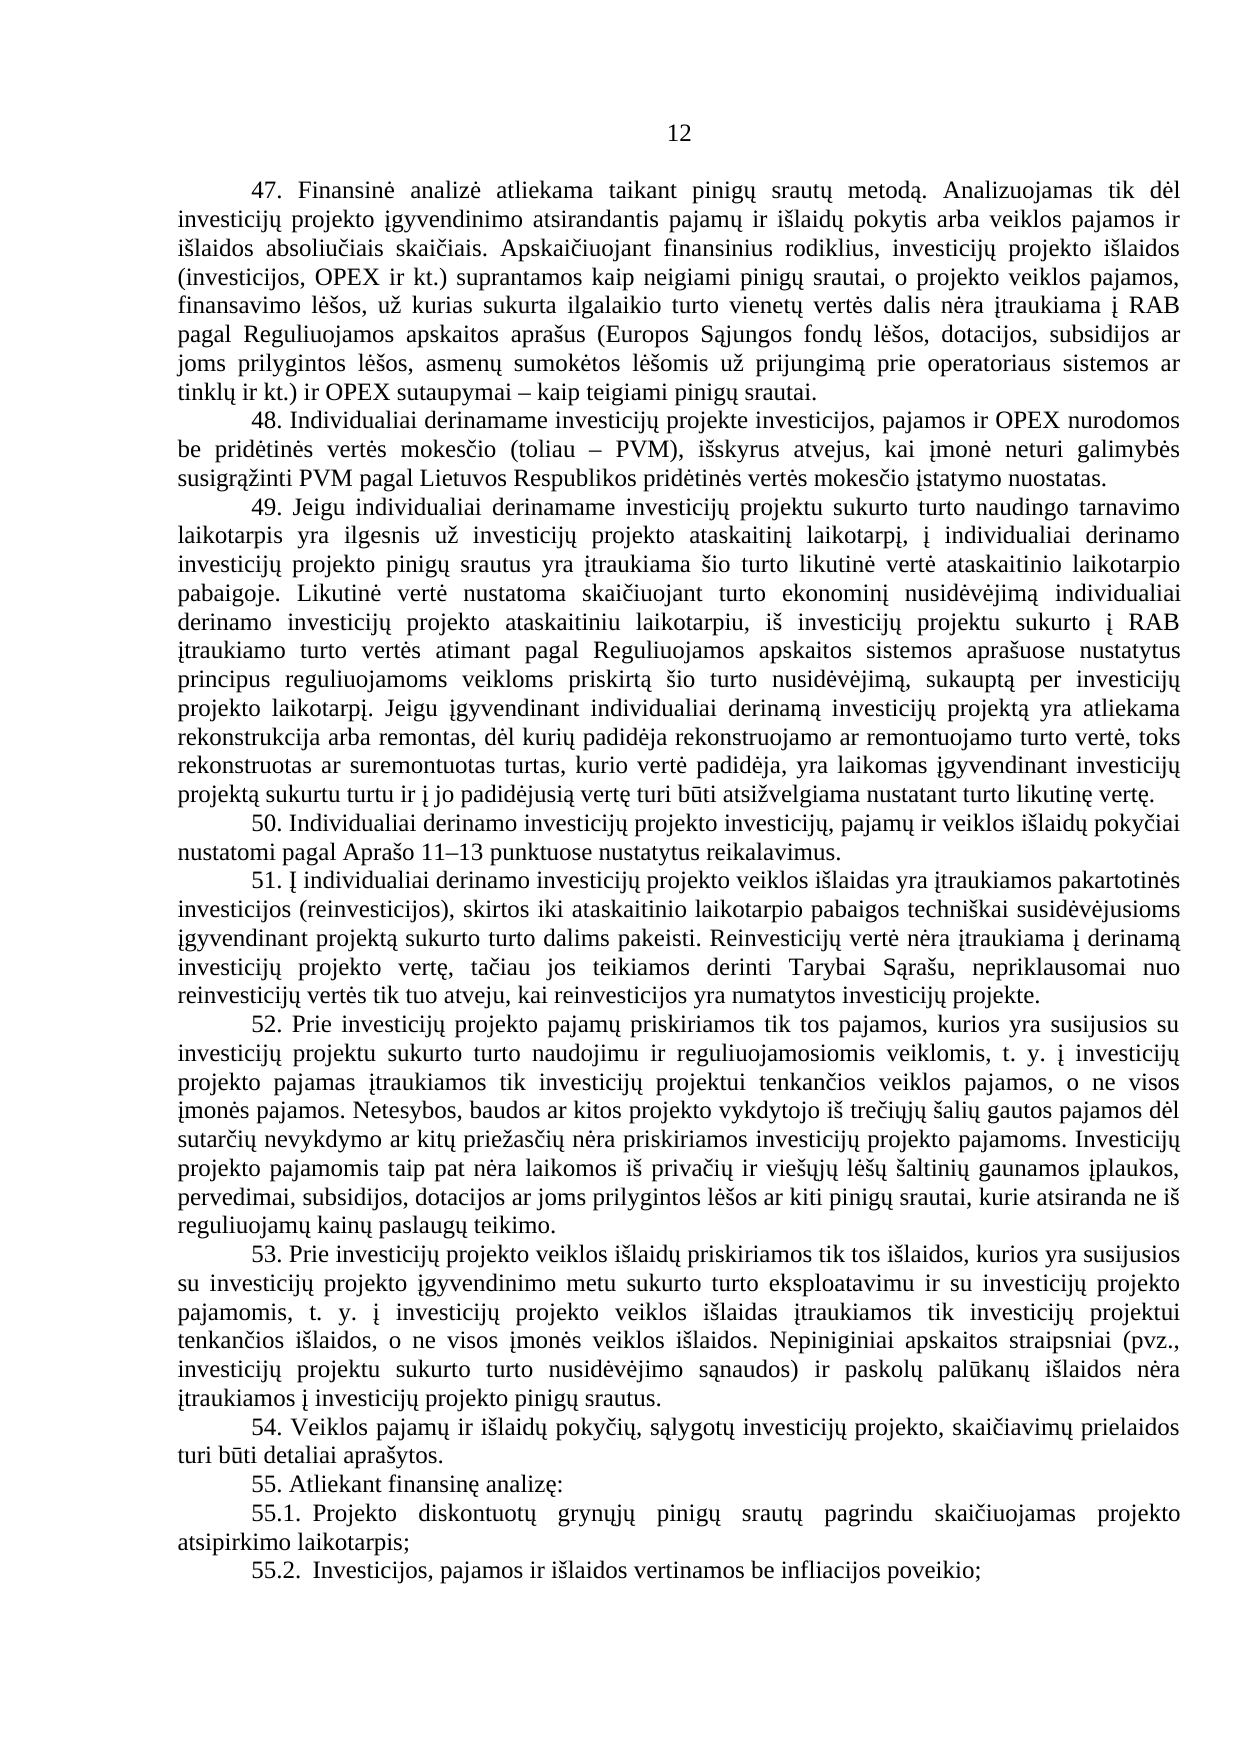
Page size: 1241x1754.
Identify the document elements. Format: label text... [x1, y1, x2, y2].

text 55.1. Projekto diskontuotų grynųjų pinigų srautų pagrindu skaičiuojamas projekto atsipirkimo laikotarpis; [177, 1498, 1181, 1556]
text 55. Atliekant finansinę analizę: [177, 1469, 1181, 1498]
text 53. Prie investicijų projekto veiklos išlaidų priskiriamos tik tos išlaidos, kurios yra susijusios su investicijų projekto įgyvendinimo metu sukurto turto eksploatavimu ir su investicijų projekto pajamomis, t. y. į investicijų projekto veiklos išlaidas įtraukiamos tik investicijų projektui tenkančios išlaidos, o ne visos įmonės veiklos išlaidos. Nepiniginiai apskaitos straipsniai (pvz., investicijų projektu sukurto turto nusidėvėjimo sąnaudos) ir paskolų palūkanų išlaidos nėra įtraukiamos į investicijų projekto pinigų srautus. [177, 1239, 1181, 1412]
text 55.2. Investicijos, pajamos ir išlaidos vertinamos be infliacijos poveikio; [177, 1556, 1181, 1584]
text 51. Į individualiai derinamo investicijų projekto veiklos išlaidas yra įtraukiamos pakartotinės investicijos (reinvesticijos), skirtos iki ataskaitinio laikotarpio pabaigos techniškai susidėvėjusioms įgyvendinant projektą sukurto turto dalims pakeisti. Reinvesticijų vertė nėra įtraukiama į derinamą investicijų projekto vertę, tačiau jos teikiamos derinti Tarybai Sąrašu, nepriklausomai nuo reinvesticijų vertės tik tuo atveju, kai reinvesticijos yra numatytos investicijų projekte. [177, 866, 1181, 1009]
text 47. Finansinė analizė atliekama taikant pinigų srautų metodą. Analizuojamas tik dėl investicijų projekto įgyvendinimo atsirandantis pajamų ir išlaidų pokytis arba veiklos pajamos ir išlaidos absoliučiais skaičiais. Apskaičiuojant finansinius rodiklius, investicijų projekto išlaidos (investicijos, OPEX ir kt.) suprantamos kaip neigiami pinigų srautai, o projekto veiklos pajamos, finansavimo lėšos, už kurias sukurta ilgalaikio turto vienetų vertės dalis nėra įtraukiama į RAB pagal Reguliuojamos apskaitos aprašus (Europos Sąjungos fondų lėšos, dotacijos, subsidijos ar joms prilygintos lėšos, asmenų sumokėtos lėšomis už prijungimą prie operatoriaus sistemos ar tinklų ir kt.) ir OPEX sutaupymai – kaip teigiami pinigų srautai. [177, 176, 1181, 406]
text 54. Veiklos pajamų ir išlaidų pokyčių, sąlygotų investicijų projekto, skaičiavimų prielaidos turi būti detaliai aprašytos. [177, 1412, 1181, 1469]
text 49. Jeigu individualiai derinamame investicijų projektu sukurto turto naudingo tarnavimo laikotarpis yra ilgesnis už investicijų projekto ataskaitinį laikotarpį, į individualiai derinamo investicijų projekto pinigų srautus yra įtraukiama šio turto likutinė vertė ataskaitinio laikotarpio pabaigoje. Likutinė vertė nustatoma skaičiuojant turto ekonominį nusidėvėjimą individualiai derinamo investicijų projekto ataskaitiniu laikotarpiu, iš investicijų projektu sukurto į RAB įtraukiamo turto vertės atimant pagal Reguliuojamos apskaitos sistemos aprašuose nustatytus principus reguliuojamoms veikloms priskirtą šio turto nusidėvėjimą, sukauptą per investicijų projekto laikotarpį. Jeigu įgyvendinant individualiai derinamą investicijų projektą yra atliekama rekonstrukcija arba remontas, dėl kurių padidėja rekonstruojamo ar remontuojamo turto vertė, toks rekonstruotas ar suremontuotas turtas, kurio vertė padidėja, yra laikomas įgyvendinant investicijų projektą sukurtu turtu ir į jo padidėjusią vertę turi būti atsižvelgiama nustatant turto likutinę vertę. [177, 492, 1181, 808]
text 50. Individualiai derinamo investicijų projekto investicijų, pajamų ir veiklos išlaidų pokyčiai nustatomi pagal Aprašo 11–13 punktuose nustatytus reikalavimus. [177, 808, 1181, 866]
text 52. Prie investicijų projekto pajamų priskiriamos tik tos pajamos, kurios yra susijusios su investicijų projektu sukurto turto naudojimu ir reguliuojamosiomis veiklomis, t. y. į investicijų projekto pajamas įtraukiamos tik investicijų projektui tenkančios veiklos pajamos, o ne visos įmonės pajamos. Netesybos, baudos ar kitos projekto vykdytojo iš trečiųjų šalių gautos pajamos dėl sutarčių nevykdymo ar kitų priežasčių nėra priskiriamos investicijų projekto pajamoms. Investicijų projekto pajamomis taip pat nėra laikomos iš privačių ir viešųjų lėšų šaltinių gaunamos įplaukos, pervedimai, subsidijos, dotacijos ar joms prilygintos lėšos ar kiti pinigų srautai, kurie atsiranda ne iš reguliuojamų kainų paslaugų teikimo. [177, 1009, 1181, 1239]
text 48. Individualiai derinamame investicijų projekte investicijos, pajamos ir OPEX nurodomos be pridėtinės vertės mokesčio (toliau – PVM), išskyrus atvejus, kai įmonė neturi galimybės susigrąžinti PVM pagal Lietuvos Respublikos pridėtinės vertės mokesčio įstatymo nuostatas. [177, 406, 1181, 492]
